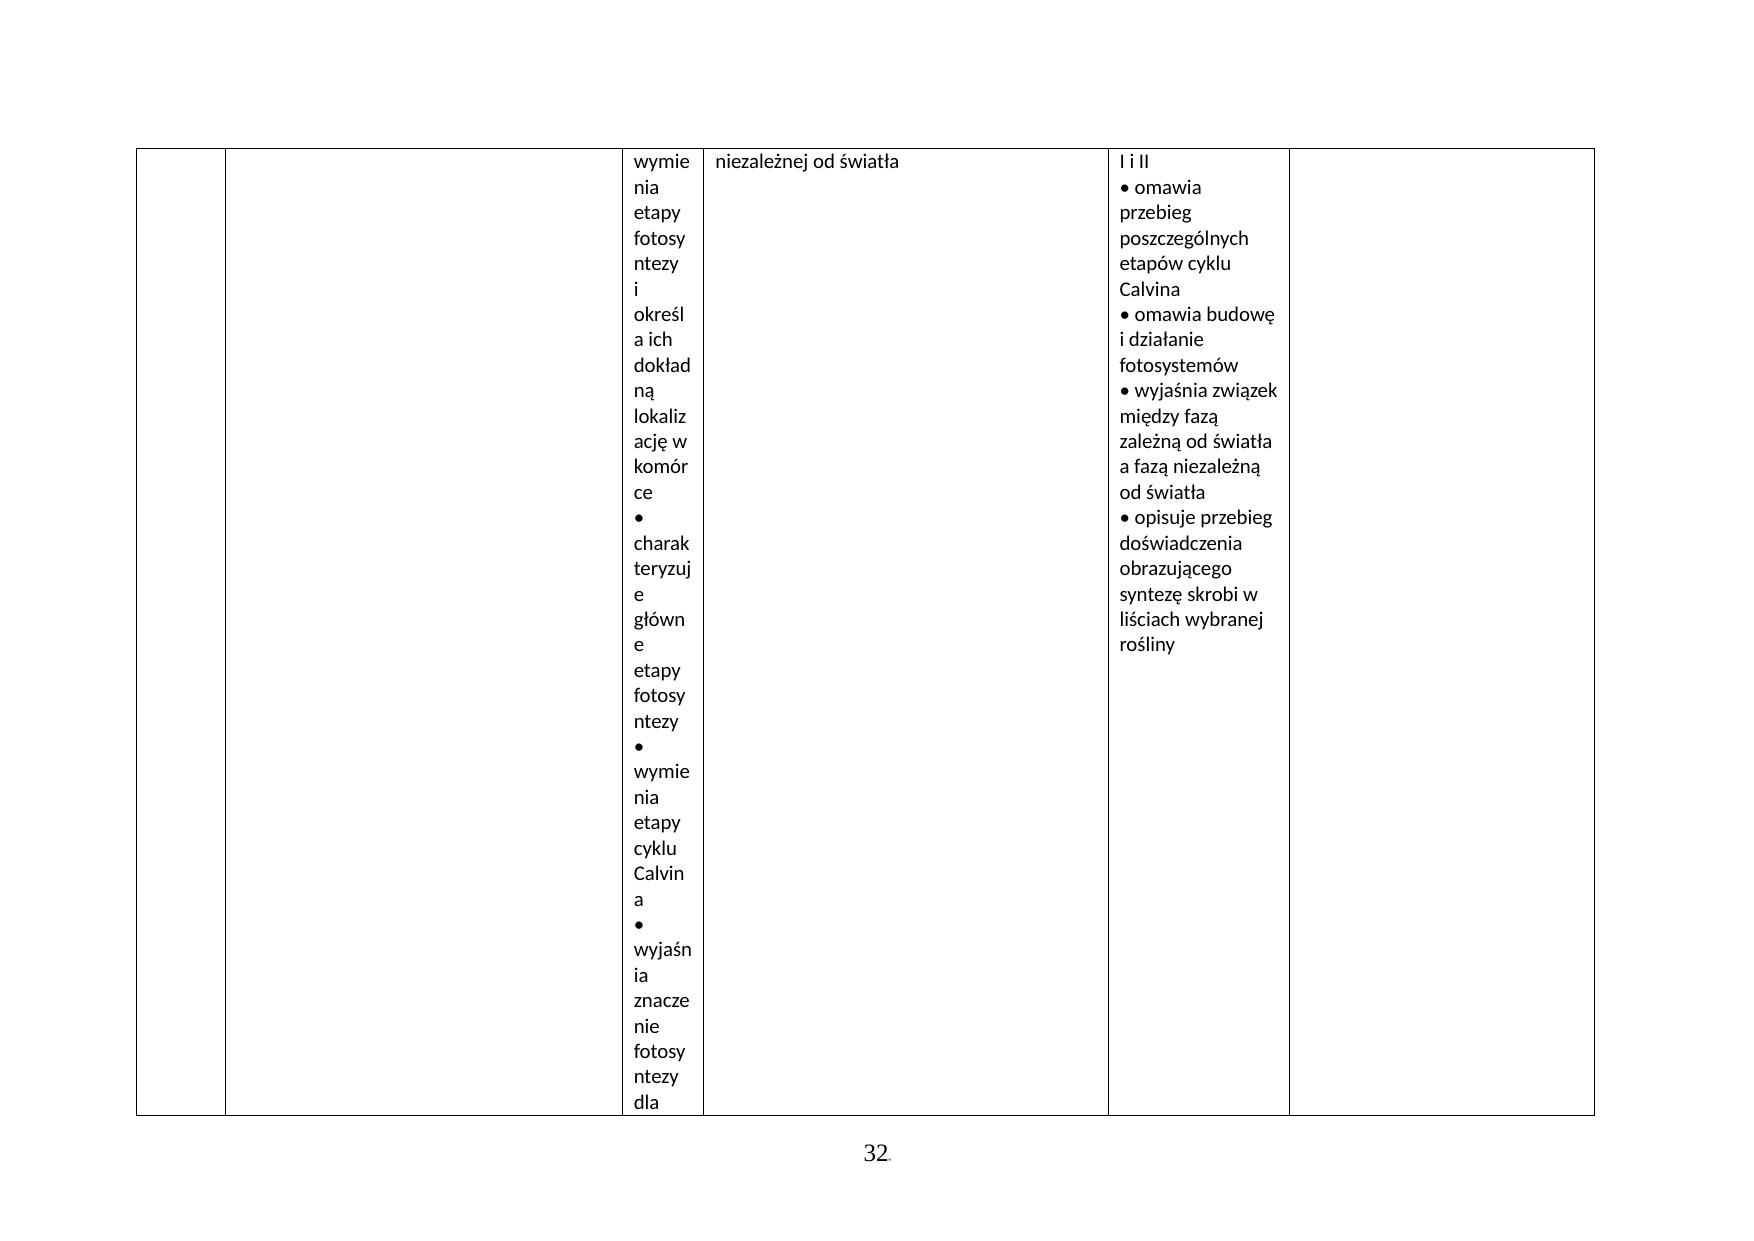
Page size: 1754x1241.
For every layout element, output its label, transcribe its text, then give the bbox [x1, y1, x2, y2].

table_cell I i II • omawia przebieg poszczególnych etapów cyklu Calvina • omawia budowę i działanie fotosystemów • wyjaśnia związek między fazą zależną od światła a fazą niezależną od światła • opisuje przebieg doświadczenia obrazującego syntezę skrobi w liściach wybranej rośliny [1109, 149, 1289, 1114]
table_cell [226, 149, 622, 1114]
table_cell niezależnej od światła [704, 149, 1108, 1114]
table_cell [137, 149, 225, 1114]
table_cell wymienia etapy fotosyntezy i określa ich dokładną lokalizację w komórce • charakteryzuje główne etapy fotosyntezy • wymienia etapy cyklu Calvina • wyjaśnia znaczenie fotosyntezy dla [623, 149, 703, 1114]
table_cell [1290, 149, 1594, 1114]
